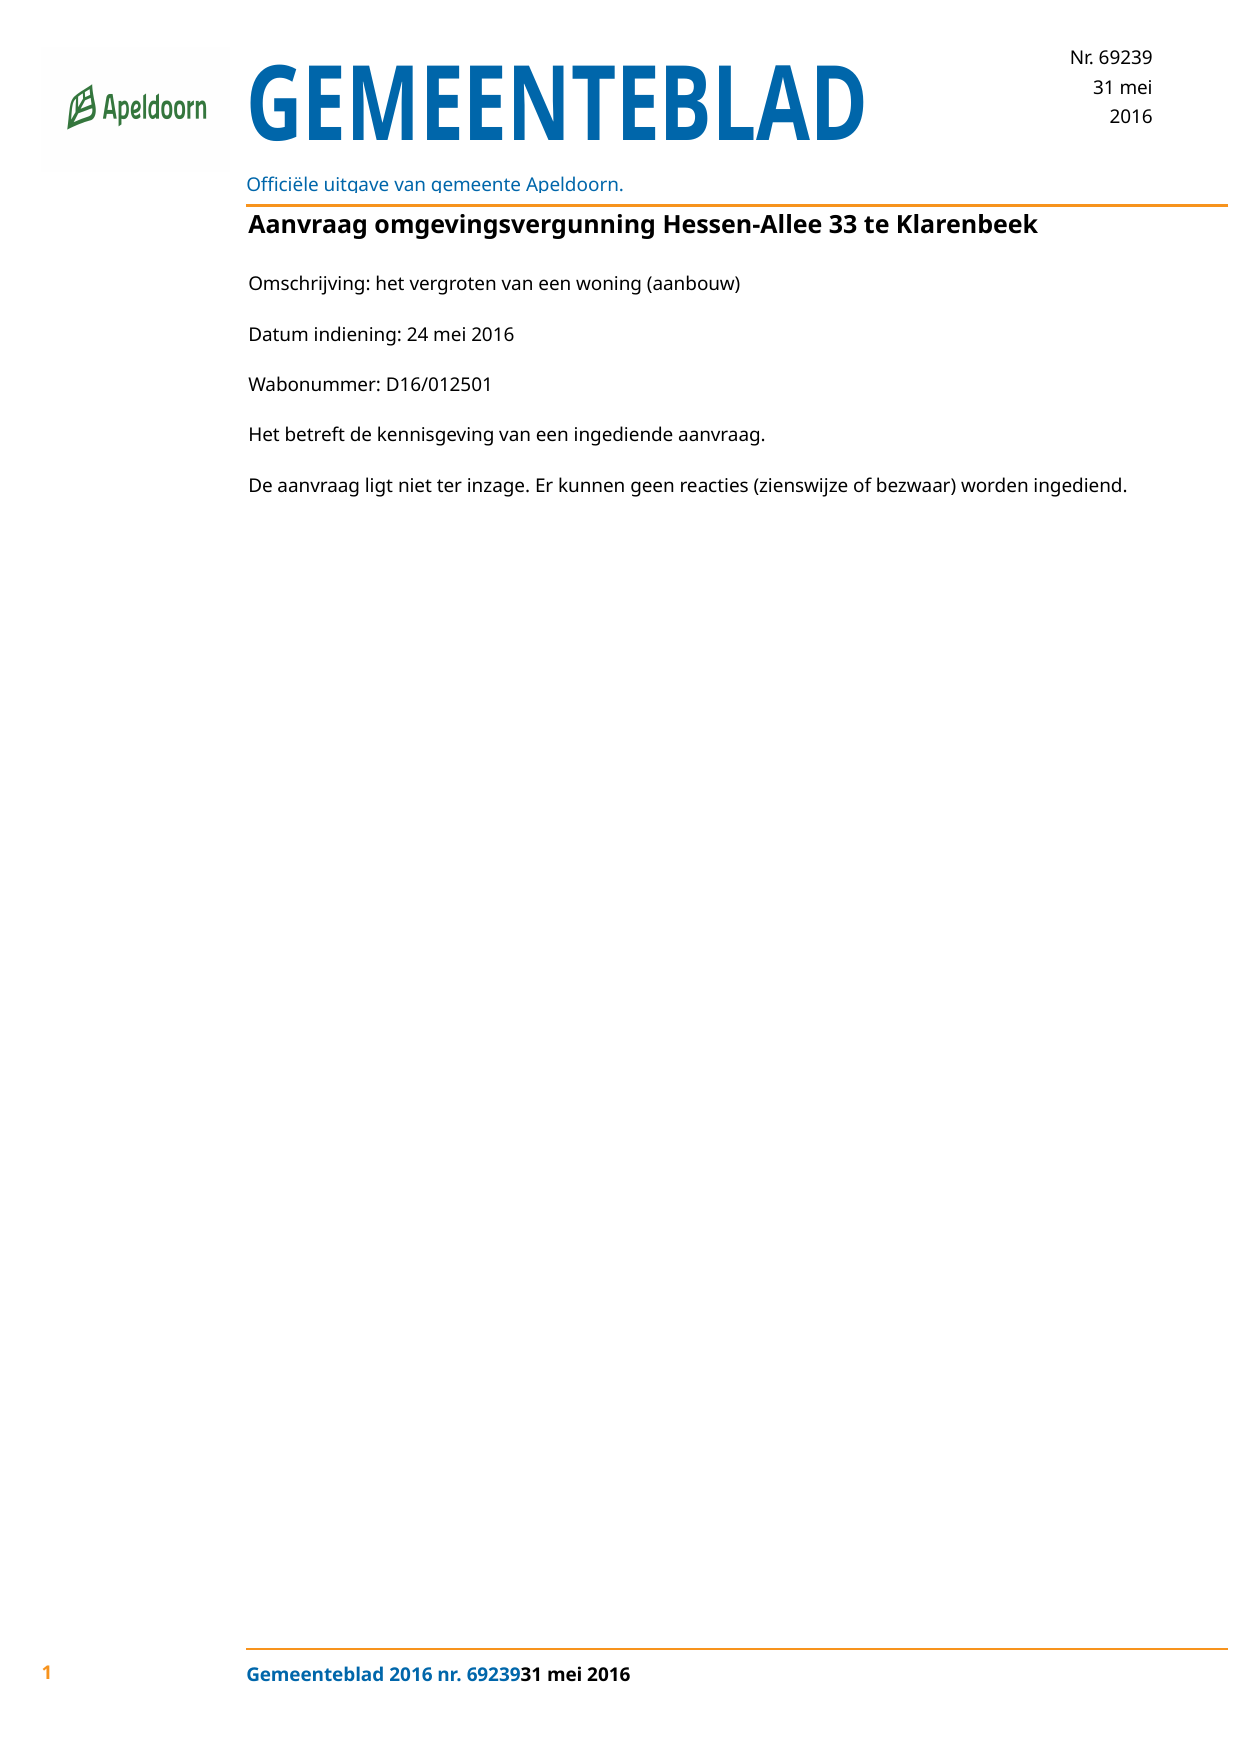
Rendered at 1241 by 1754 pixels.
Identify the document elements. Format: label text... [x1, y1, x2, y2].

text Datum indiening: 24 mei 2016 [248, 321, 1152, 346]
text Omschrijving: het vergroten van een woning (aanbouw) [248, 270, 1152, 296]
text Het betreft de kennisgeving van een ingediende aanvraag. [248, 422, 1152, 447]
picture [41, 47, 231, 172]
text Aanvraag omgevingsvergunning Hessen-Allee 33 te Klarenbeek [248, 207, 1152, 241]
text De aanvraag ligt niet ter inzage. Er kunnen geen reacties (zienswijze of bezwaar) worden ingediend. [248, 472, 1152, 498]
text Wabonummer: D16/012501 [248, 371, 1152, 397]
